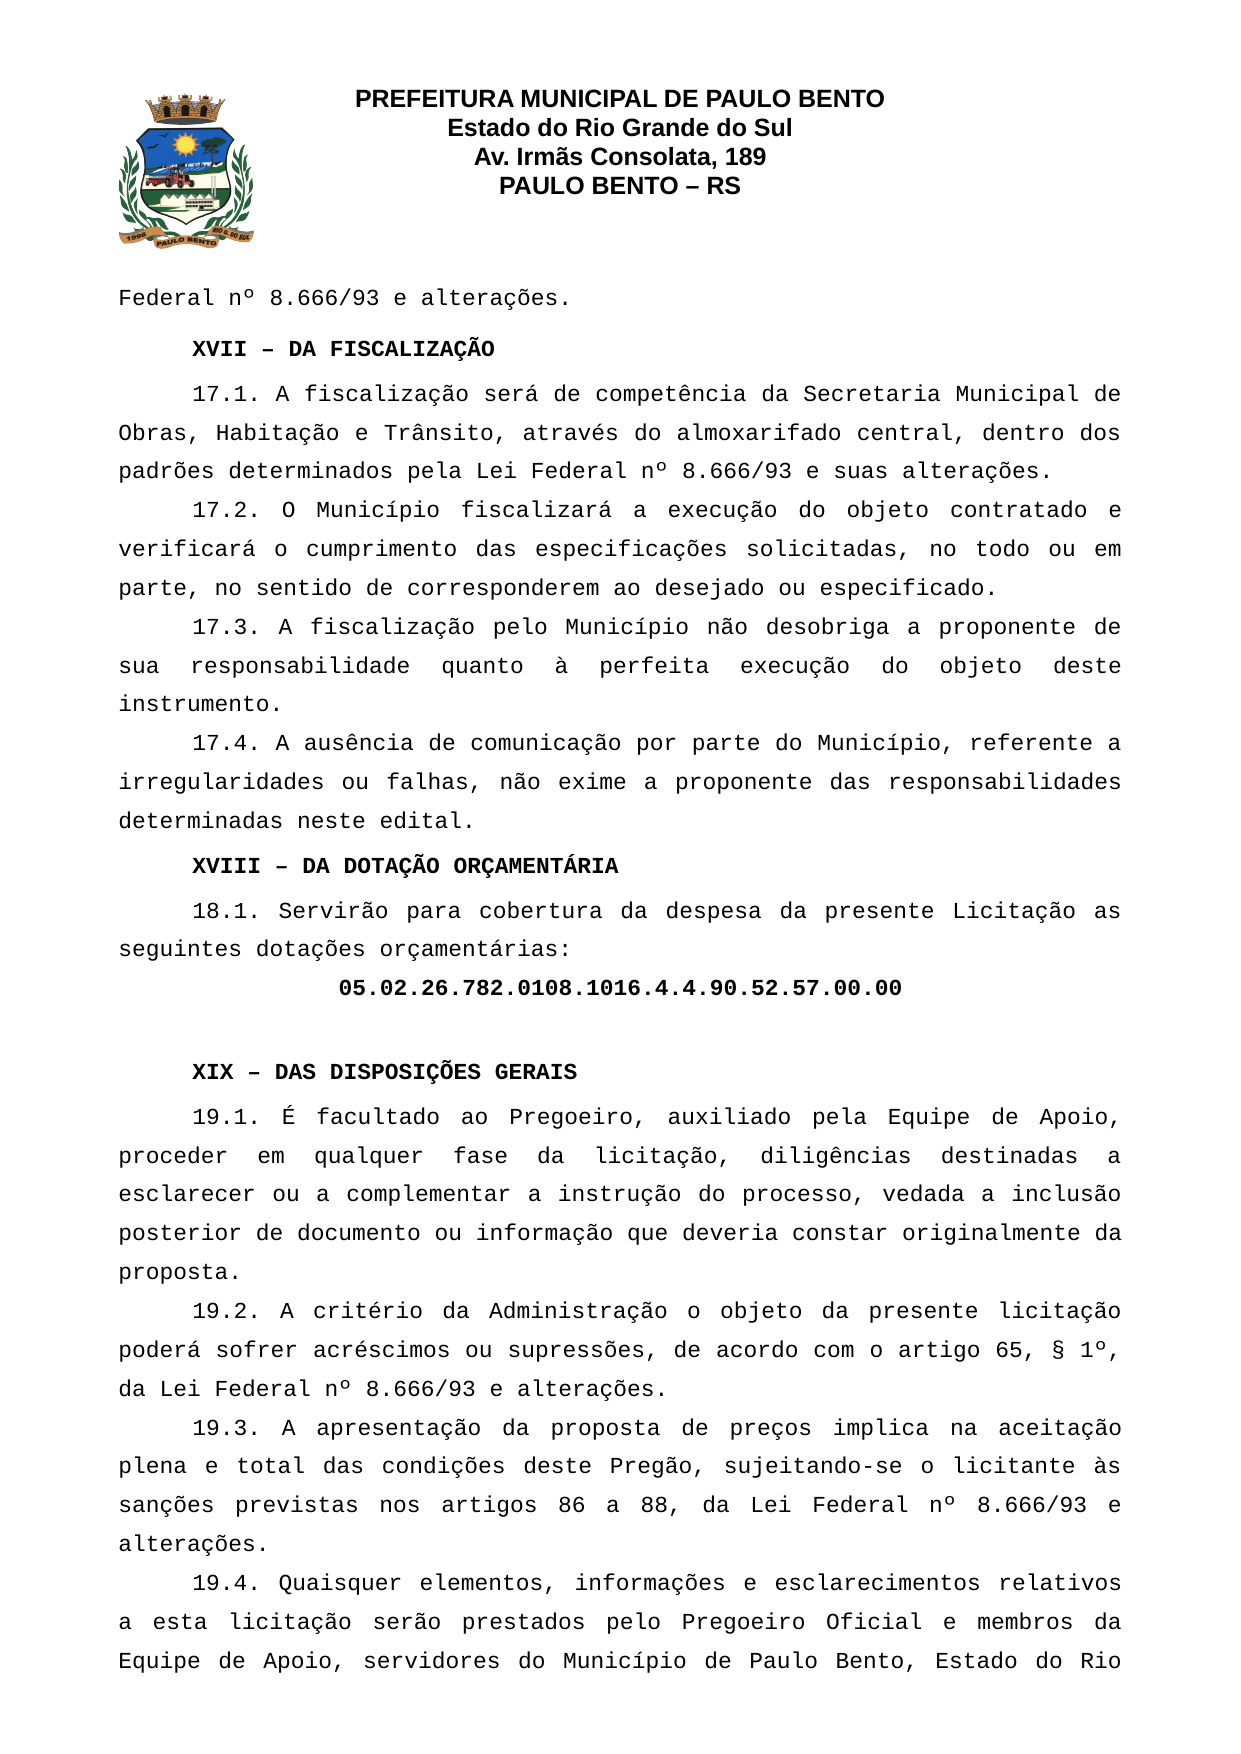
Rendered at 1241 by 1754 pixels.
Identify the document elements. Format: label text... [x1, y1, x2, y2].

text XIX – DAS DISPOSIÇÕES GERAIS [118, 1060, 1122, 1086]
text 17.1. A fiscalização será de competência da Secretaria Municipal de Obras, Habitação e Trânsito, através do almoxarifado central, dentro dos padrões determinados pela Lei Federal nº 8.666/93 e suas alterações. [118, 382, 1122, 486]
text XVII – DA FISCALIZAÇÃO [118, 337, 1122, 363]
text 17.4. A ausência de comunicação por parte do Município, referente a irregularidades ou falhas, não exime a proponente das responsabilidades determinadas neste edital. [118, 732, 1122, 835]
text 19.3. A apresentação da proposta de preços implica na aceitação plena e total das condições deste Pregão, sujeitando-se o licitante às sanções previstas nos artigos 86 a 88, da Lei Federal nº 8.666/93 e alterações. [118, 1416, 1122, 1558]
text 18.1. Servirão para cobertura da despesa da presente Licitação as seguintes dotações orçamentárias: [118, 899, 1122, 964]
text 05.02.26.782.0108.1016.4.4.90.52.57.00.00 [118, 977, 1122, 1041]
text 17.3. A fiscalização pelo Município não desobriga a proponente de sua responsabilidade quanto à perfeita execução do objeto deste instrumento. [118, 615, 1122, 719]
text 17.2. O Município fiscalizará a execução do objeto contratado e verificará o cumprimento das especificações solicitadas, no todo ou em parte, no sentido de corresponderem ao desejado ou especificado. [118, 498, 1122, 602]
text Federal nº 8.666/93 e alterações. [118, 286, 1122, 312]
text XVIII – DA DOTAÇÃO ORÇAMENTÁRIA [118, 854, 1122, 880]
text 19.4. Quaisquer elementos, informações e esclarecimentos relativos a esta licitação serão prestados pelo Pregoeiro Oficial e membros da Equipe de Apoio, servidores do Município de Paulo Bento, Estado do Rio [118, 1571, 1122, 1675]
text 19.1. É facultado ao Pregoeiro, auxiliado pela Equipe de Apoio, proceder em qualquer fase da licitação, diligências destinadas a esclarecer ou a complementar a instrução do processo, vedada a inclusão posterior de documento ou informação que deveria constar originalmente da proposta. [118, 1105, 1122, 1286]
text 19.2. A critério da Administração o objeto da presente licitação poderá sofrer acréscimos ou supressões, de acordo com o artigo 65, § 1º, da Lei Federal nº 8.666/93 e alterações. [118, 1299, 1122, 1403]
picture [118, 93, 254, 249]
